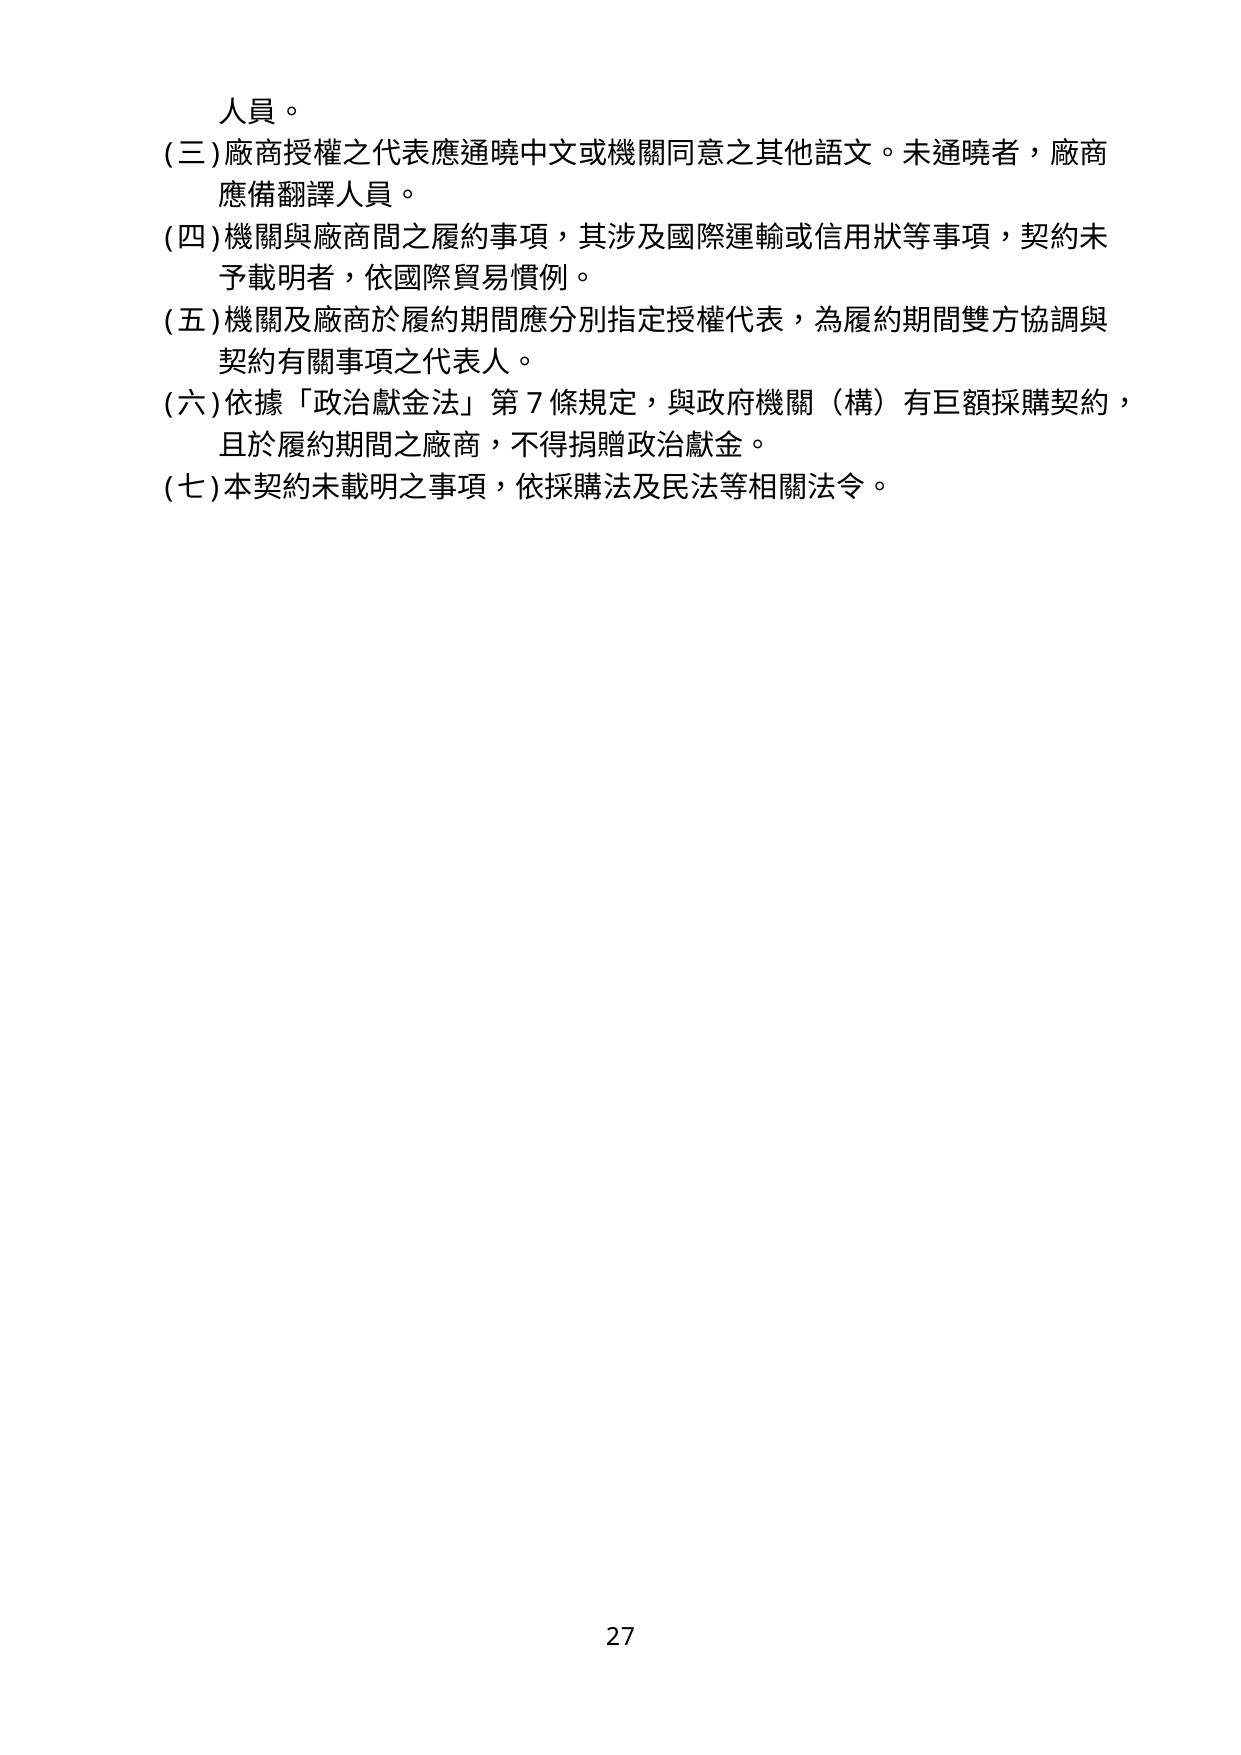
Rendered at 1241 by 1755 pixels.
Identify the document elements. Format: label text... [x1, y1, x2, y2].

text (五)機關及廠商於履約期間應分別指定授權代表，為履約期間雙方協調與契約有關事項之代表人。 [159, 297, 1110, 380]
text (三)廠商授權之代表應通曉中文或機關同意之其他語文。未通曉者，廠商應備翻譯人員。 [159, 130, 1110, 214]
text 人員。 [159, 89, 1110, 130]
text (四)機關與廠商間之履約事項，其涉及國際運輸或信用狀等事項，契約未予載明者，依國際貿易慣例。 [159, 214, 1110, 297]
text (六)依據「政治獻金法」第7條規定，與政府機關（構）有巨額採購契約，且於履約期間之廠商，不得捐贈政治獻金。 [159, 380, 1110, 464]
text (七)本契約未載明之事項，依採購法及民法等相關法令。 [159, 464, 1110, 505]
